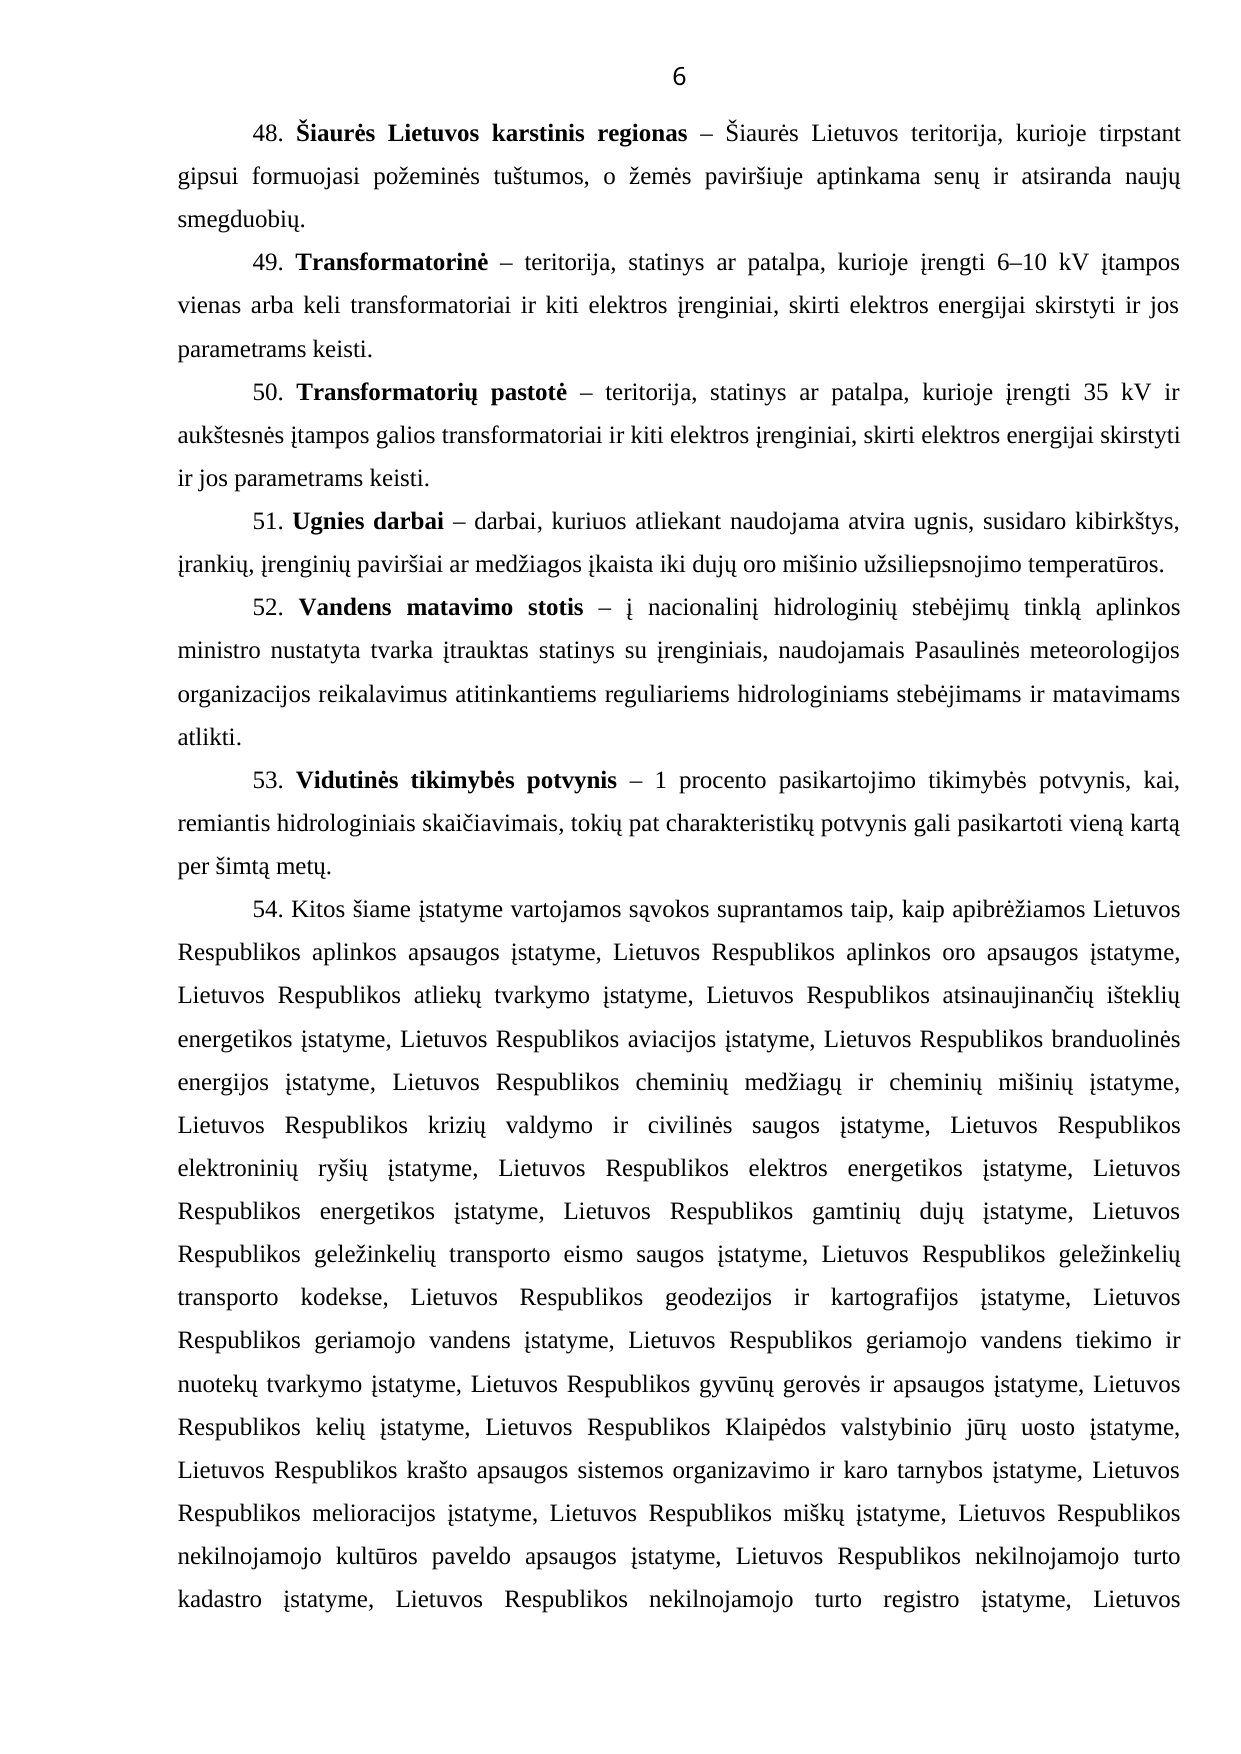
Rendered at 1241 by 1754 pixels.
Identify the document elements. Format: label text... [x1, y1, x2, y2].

text 52. Vandens matavimo stotis – į nacionalinį hidrologinių stebėjimų tinklą aplinkos ministro nustatyta tvarka įtrauktas statinys su įrenginiais, naudojamais Pasaulinės meteorologijos organizacijos reikalavimus atitinkantiems reguliariems hidrologiniams stebėjimams ir matavimams atlikti. [177, 592, 1181, 751]
text 48. Šiaurės Lietuvos karstinis regionas – Šiaurės Lietuvos teritorija, kurioje tirpstant gipsui formuojasi požeminės tuštumos, o žemės paviršiuje aptinkama senų ir atsiranda naujų smegduobių. [177, 118, 1181, 233]
text 50. Transformatorių pastotė – teritorija, statinys ar patalpa, kurioje įrengti 35 kV ir aukštesnės įtampos galios transformatoriai ir kiti elektros įrenginiai, skirti elektros energijai skirstyti ir jos parametrams keisti. [177, 377, 1181, 492]
text 54. Kitos šiame įstatyme vartojamos sąvokos suprantamos taip, kaip apibrėžiamos Lietuvos Respublikos aplinkos apsaugos įstatyme, Lietuvos Respublikos aplinkos oro apsaugos įstatyme, Lietuvos Respublikos atliekų tvarkymo įstatyme, Lietuvos Respublikos atsinaujinančių išteklių energetikos įstatyme, Lietuvos Respublikos aviacijos įstatyme, Lietuvos Respublikos branduolinės energijos įstatyme, Lietuvos Respublikos cheminių medžiagų ir cheminių mišinių įstatyme, Lietuvos Respublikos krizių valdymo ir civilinės saugos įstatyme, Lietuvos Respublikos elektroninių ryšių įstatyme, Lietuvos Respublikos elektros energetikos įstatyme, Lietuvos Respublikos energetikos įstatyme, Lietuvos Respublikos gamtinių dujų įstatyme, Lietuvos Respublikos geležinkelių transporto eismo saugos įstatyme, Lietuvos Respublikos geležinkelių transporto kodekse, Lietuvos Respublikos geodezijos ir kartografijos įstatyme, Lietuvos Respublikos geriamojo vandens įstatyme, Lietuvos Respublikos geriamojo vandens tiekimo ir nuotekų tvarkymo įstatyme, Lietuvos Respublikos gyvūnų gerovės ir apsaugos įstatyme, Lietuvos Respublikos kelių įstatyme, Lietuvos Respublikos Klaipėdos valstybinio jūrų uosto įstatyme, Lietuvos Respublikos krašto apsaugos sistemos organizavimo ir karo tarnybos įstatyme, Lietuvos Respublikos melioracijos įstatyme, Lietuvos Respublikos miškų įstatyme, Lietuvos Respublikos nekilnojamojo kultūros paveldo apsaugos įstatyme, Lietuvos Respublikos nekilnojamojo turto kadastro įstatyme, Lietuvos Respublikos nekilnojamojo turto registro įstatyme, Lietuvos [177, 894, 1181, 1613]
text 51. Ugnies darbai – darbai, kuriuos atliekant naudojama atvira ugnis, susidaro kibirkštys, įrankių, įrenginių paviršiai ar medžiagos įkaista iki dujų oro mišinio užsiliepsnojimo temperatūros. [177, 506, 1181, 578]
text 53. Vidutinės tikimybės potvynis – 1 procento pasikartojimo tikimybės potvynis, kai, remiantis hidrologiniais skaičiavimais, tokių pat charakteristikų potvynis gali pasikartoti vieną kartą per šimtą metų. [177, 765, 1181, 880]
text 49. Transformatorinė – teritorija, statinys ar patalpa, kurioje įrengti 6–10 kV įtampos vienas arba keli transformatoriai ir kiti elektros įrenginiai, skirti elektros energijai skirstyti ir jos parametrams keisti. [177, 247, 1181, 362]
